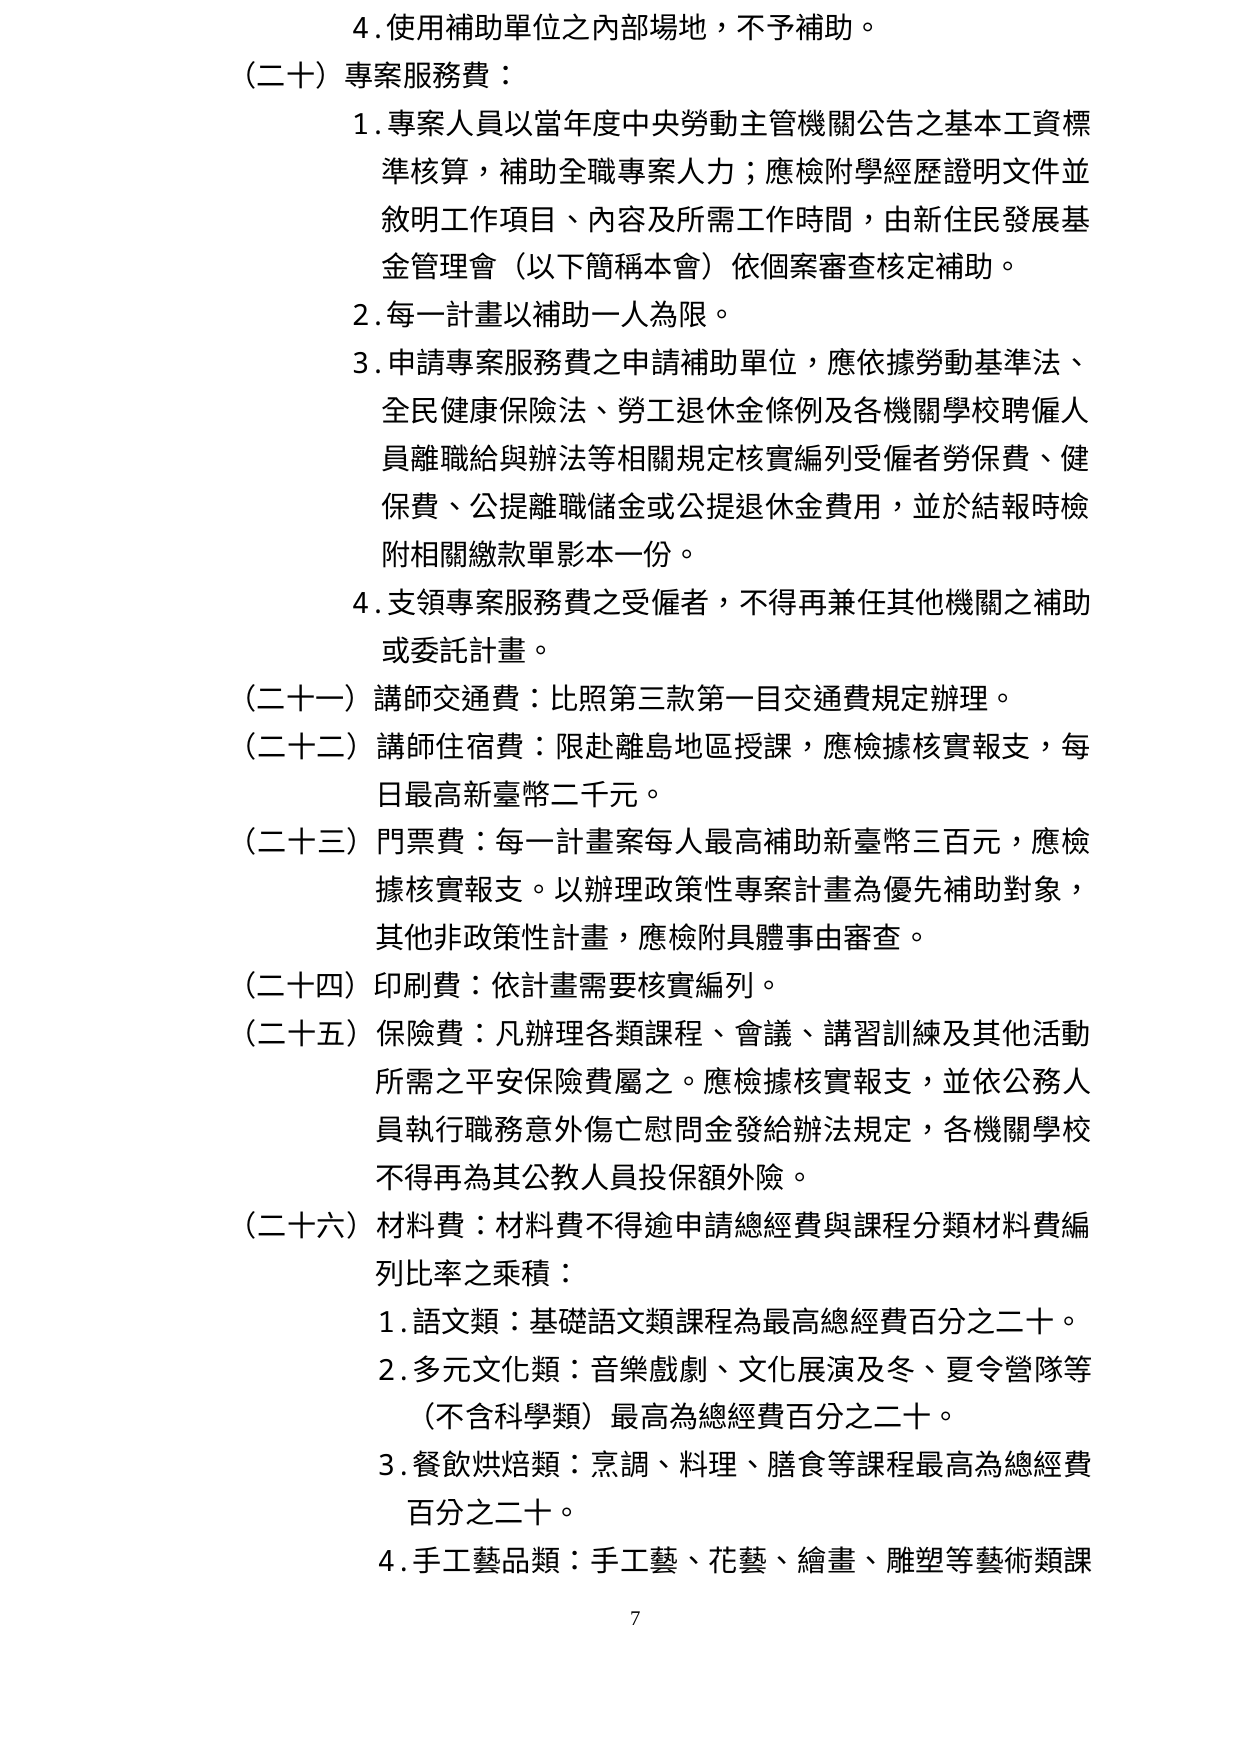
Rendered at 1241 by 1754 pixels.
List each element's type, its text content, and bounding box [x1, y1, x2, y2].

text （二十）專案服務費： [227, 48, 1092, 96]
text 1.語文類：基礎語文類課程為最高總經費百分之二十。 [377, 1294, 1092, 1342]
text （二十五）保險費：凡辦理各類課程、會議、講習訓練及其他活動所需之平安保險費屬之。應檢據核實報支，並依公務人員執行職務意外傷亡慰問金發給辦法規定，各機關學校不得再為其公教人員投保額外險。 [227, 1006, 1092, 1198]
text 4.使用補助單位之內部場地，不予補助。 [352, 0, 1092, 48]
text 3.申請專案服務費之申請補助單位，應依據勞動基準法、全民健康保險法、勞工退休金條例及各機關學校聘僱人員離職給與辦法等相關規定核實編列受僱者勞保費、健保費、公提離職儲金或公提退休金費用，並於結報時檢附相關繳款單影本一份。 [352, 335, 1092, 575]
text 4.手工藝品類：手工藝、花藝、繪畫、雕塑等藝術類課 [377, 1533, 1092, 1581]
text 2.多元文化類：音樂戲劇、文化展演及冬、夏令營隊等（不含科學類）最高為總經費百分之二十。 [377, 1342, 1092, 1437]
text 1.專案人員以當年度中央勞動主管機關公告之基本工資標準核算，補助全職專案人力；應檢附學經歷證明文件並敘明工作項目、內容及所需工作時間，由新住民發展基金管理會（以下簡稱本會）依個案審查核定補助。 [352, 96, 1092, 287]
text （二十二）講師住宿費：限赴離島地區授課，應檢據核實報支，每日最高新臺幣二千元。 [227, 719, 1092, 814]
text （二十六）材料費：材料費不得逾申請總經費與課程分類材料費編列比率之乘積： [227, 1198, 1092, 1294]
text （二十一）講師交通費：比照第三款第一目交通費規定辦理。 [227, 671, 1092, 719]
text 4.支領專案服務費之受僱者，不得再兼任其他機關之補助或委託計畫。 [352, 575, 1092, 671]
text （二十三）門票費：每一計畫案每人最高補助新臺幣三百元，應檢據核實報支。以辦理政策性專案計畫為優先補助對象，其他非政策性計畫，應檢附具體事由審查。 [227, 814, 1092, 958]
text 2.每一計畫以補助一人為限。 [352, 287, 1092, 335]
text （二十四）印刷費：依計畫需要核實編列。 [227, 958, 1092, 1006]
text 3.餐飲烘焙類：烹調、料理、膳食等課程最高為總經費百分之二十。 [377, 1437, 1092, 1533]
